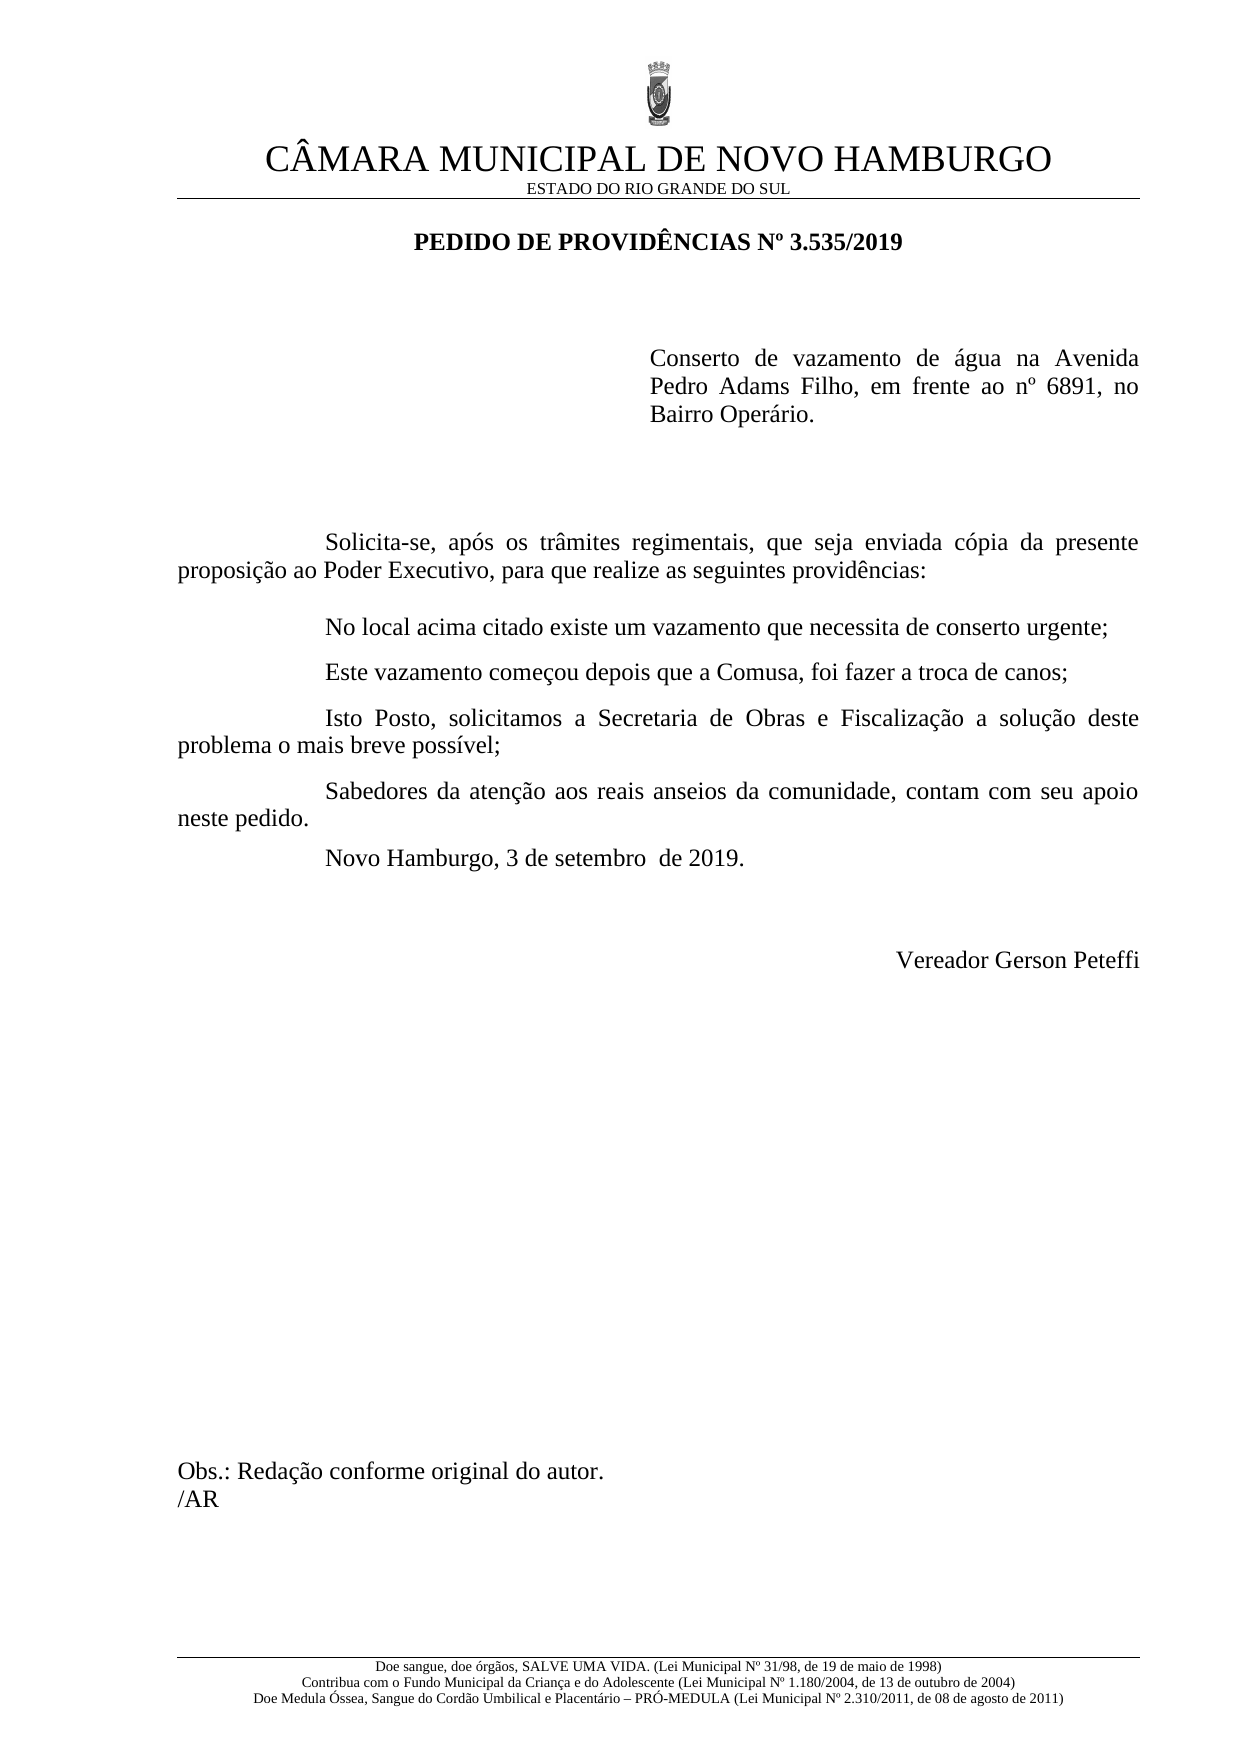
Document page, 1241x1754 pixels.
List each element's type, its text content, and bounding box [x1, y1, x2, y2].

text PEDIDO DE PROVIDÊNCIAS Nº 3.535/2019 [177, 228, 1140, 256]
text Vereador Gerson Peteffi [177, 947, 1140, 974]
text Conserto de vazamento de água na Avenida Pedro Adams Filho, em frente ao nº 6891, no Bairro Operário. [649, 344, 1140, 428]
text Isto Posto, solicitamos a Secretaria de Obras e Fiscalização a solução deste problema o mais breve possível; [177, 704, 1140, 759]
text Sabedores da atenção aos reais anseios da comunidade, contam com seu apoio neste pedido. [177, 777, 1140, 832]
text Solicita-se, após os trâmites regimentais, que seja enviada cópia da presente proposição ao Poder Executivo, para que realize as seguintes providências: [177, 528, 1140, 583]
text Novo Hamburgo, 3 de setembro de 2019. [177, 844, 1140, 872]
text No local acima citado existe um vazamento que necessita de conserto urgente; [177, 613, 1140, 641]
text Obs.: Redação conforme original do autor. [177, 1457, 1140, 1485]
text Este vazamento começou depois que a Comusa, foi fazer a troca de canos; [177, 658, 1140, 686]
text /AR [177, 1485, 1140, 1512]
